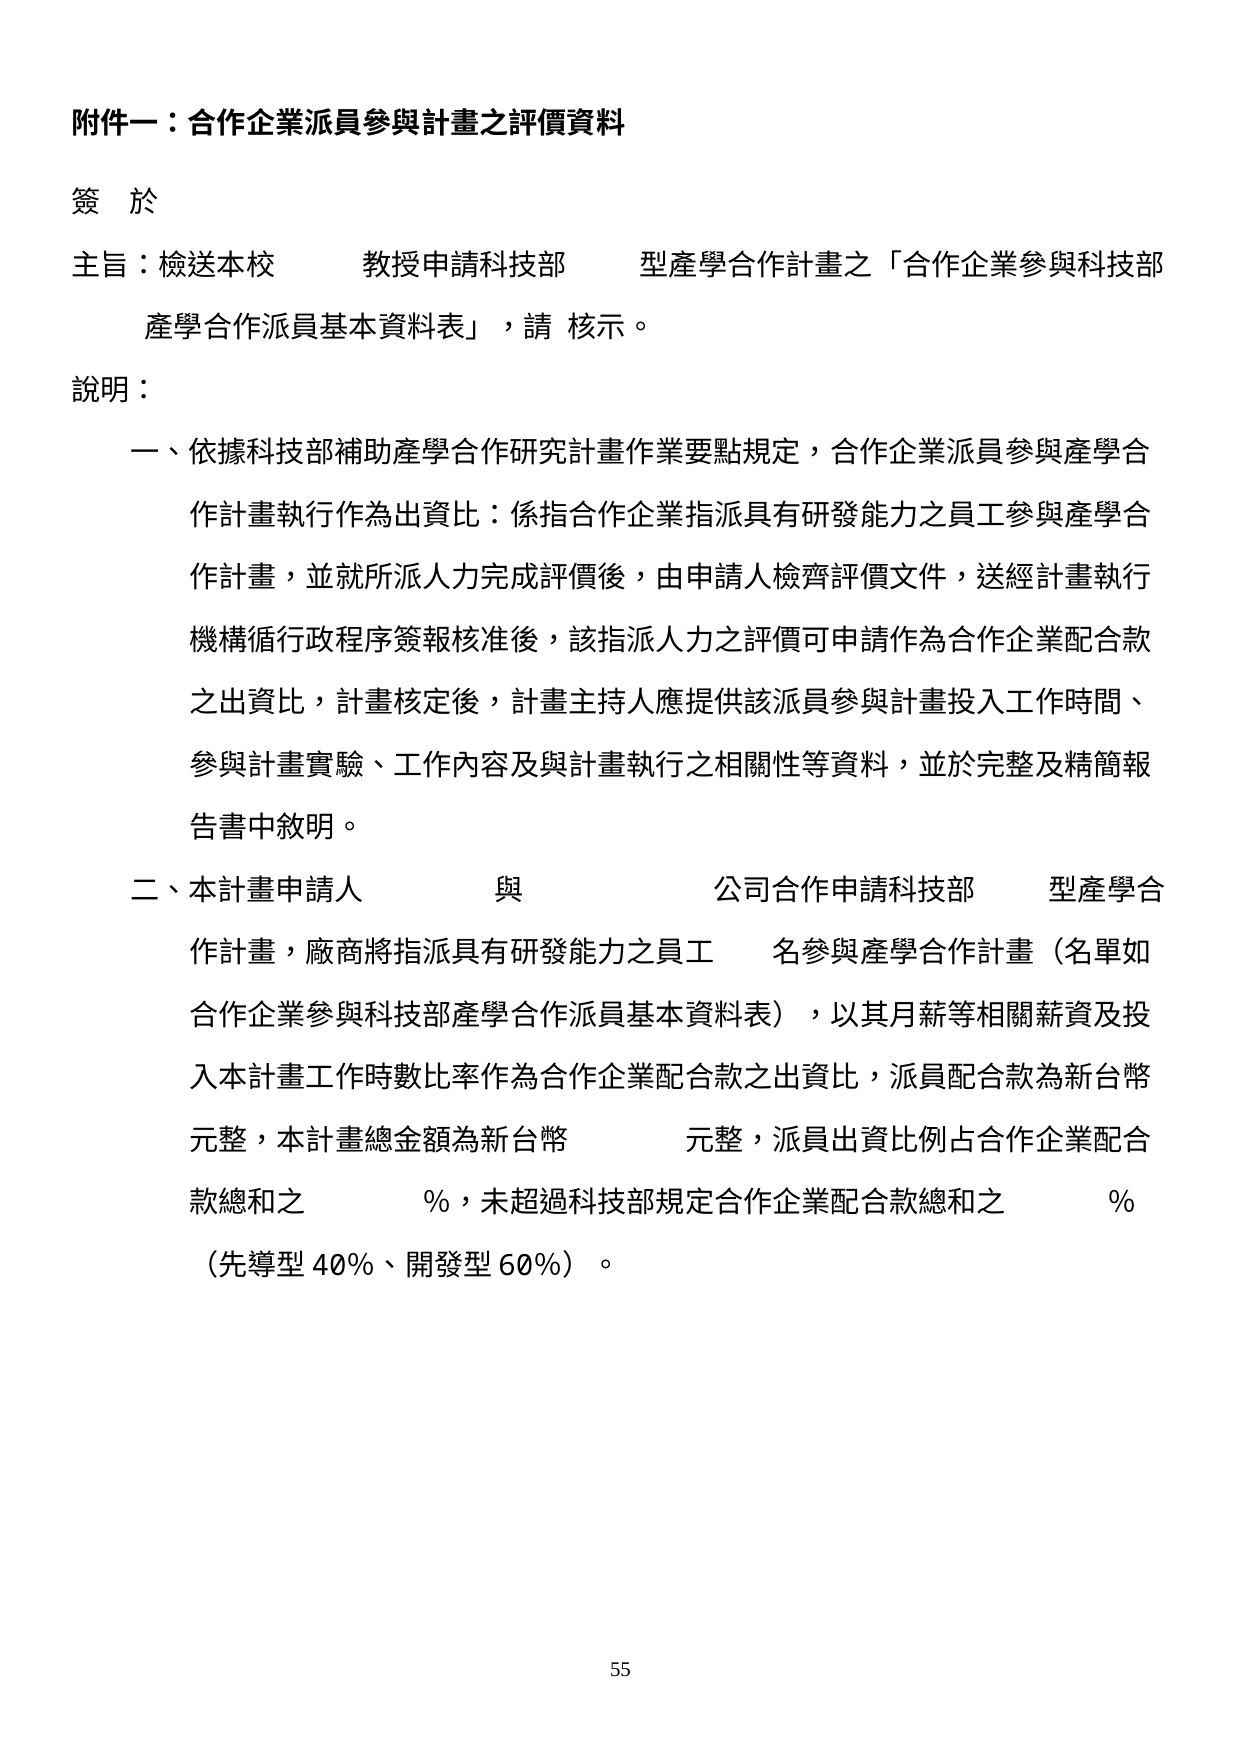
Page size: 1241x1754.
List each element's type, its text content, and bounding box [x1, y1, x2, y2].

text 簽 於 [71, 158, 1169, 221]
text 二、本計畫申請人 與 公司合作申請科技部 型產學合作計畫，廠商將指派具有研發能力之員工 名參與產學合作計畫（名單如合作企業參與科技部產學合作派員基本資料表），以其月薪等相關薪資及投入本計畫工作時數比率作為合作企業配合款之出資比，派員配合款為新台幣 元整，本計畫總金額為新台幣 元整，派員出資比例占合作企業配合款總和之 ％，未超過科技部規定合作企業配合款總和之 ％（先導型40％、開發型60％）。 [130, 846, 1169, 1283]
text 主旨：檢送本校 教授申請科技部 型產學合作計畫之「合作企業參與科技部產學合作派員基本資料表」，請 核示。 [71, 221, 1169, 346]
text 附件一：合作企業派員參與計畫之評價資料 [71, 79, 1169, 142]
text 說明： [71, 346, 1169, 408]
text 一、依據科技部補助產學合作研究計畫作業要點規定，合作企業派員參與產學合作計畫執行作為出資比：係指合作企業指派具有研發能力之員工參與產學合作計畫，並就所派人力完成評價後，由申請人檢齊評價文件，送經計畫執行機構循行政程序簽報核准後，該指派人力之評價可申請作為合作企業配合款之出資比，計畫核定後，計畫主持人應提供該派員參與計畫投入工作時間、參與計畫實驗、工作內容及與計畫執行之相關性等資料，並於完整及精簡報告書中敘明。 [130, 408, 1169, 846]
